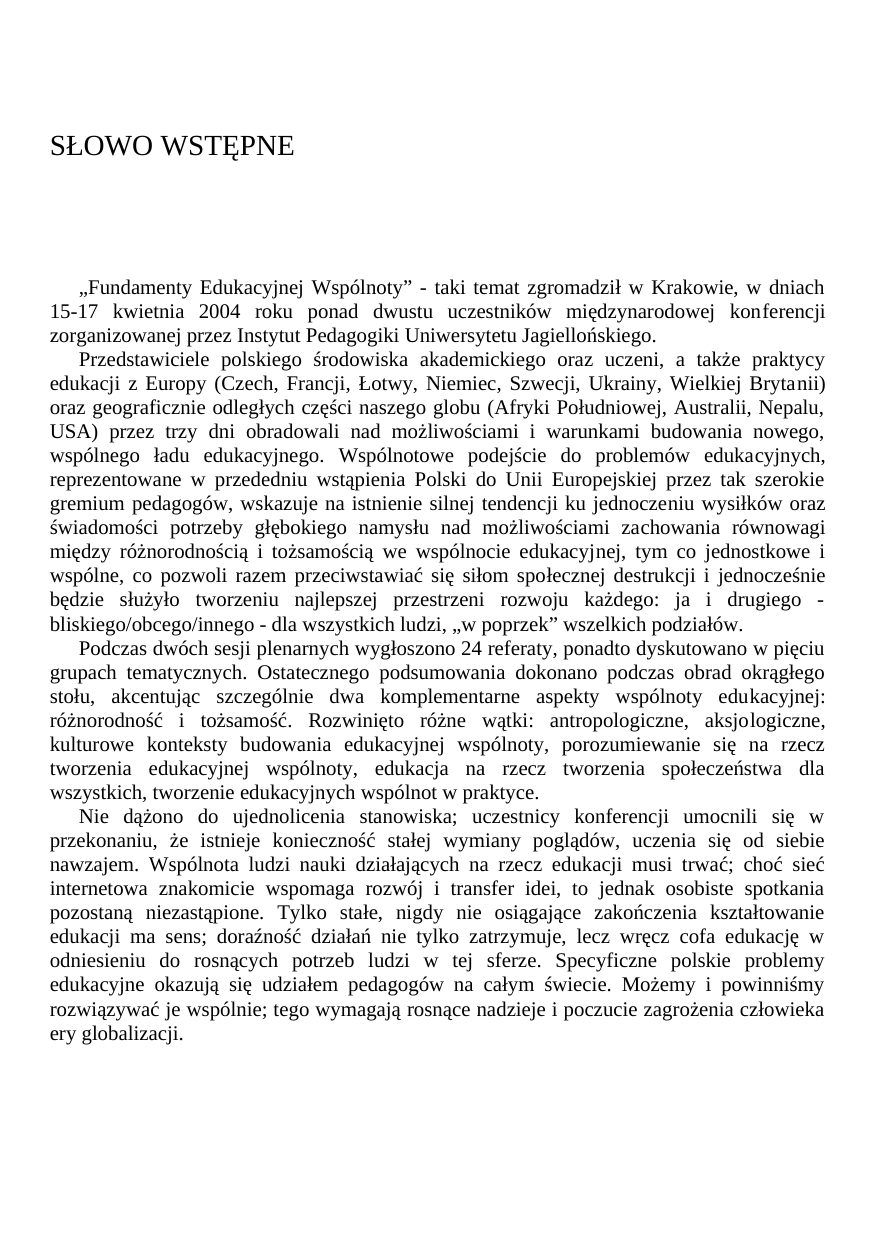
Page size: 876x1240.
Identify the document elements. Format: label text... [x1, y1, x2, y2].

text Przedstawiciele polskiego środowiska akademickiego oraz uczeni, a także praktycy edukacji z Europy (Czech, Francji, Łotwy, Niemiec, Szwecji, Ukrainy, Wielkiej Bryta­nii) oraz geograficznie odległych części naszego globu (Afryki Południowej, Australii, Nepalu, USA) przez trzy dni obradowali nad możliwościami i warunkami budowania nowego, wspólnego ładu edukacyjnego. Wspólnotowe podejście do problemów eduka­cyjnych, reprezentowane w przededniu wstąpienia Polski do Unii Europejskiej przez tak szerokie gremium pedagogów, wskazuje na istnienie silnej tendencji ku jednocze­niu wysiłków oraz świadomości potrzeby głębokiego namysłu nad możliwościami za­chowania równowagi między różnorodnością i tożsamością we wspólnocie edukacyj­nej, tym co jednostkowe i wspólne, co pozwoli razem przeciwstawiać się siłom spo­łecznej destrukcji i jednocześnie będzie służyło tworzeniu najlepszej przestrzeni rozwoju każdego: ja i drugiego - bliskiego/obcego/innego - dla wszystkich ludzi, „w poprzek” wszelkich podziałów. [49, 347, 826, 636]
subtitle SŁOWO WSTĘPNE [49, 128, 826, 161]
text Podczas dwóch sesji plenarnych wygłoszono 24 referaty, ponadto dyskutowano w pięciu grupach tematycznych. Ostatecznego podsumowania dokonano podczas obrad okrągłego stołu, akcentując szczególnie dwa komplementarne aspekty wspólnoty edu­kacyjnej: różnorodność i tożsamość. Rozwinięto różne wątki: antropologiczne, aksjo­logiczne, kulturowe konteksty budowania edukacyjnej wspólnoty, porozumiewanie się na rzecz tworzenia edukacyjnej wspólnoty, edukacja na rzecz tworzenia społeczeństwa dla wszystkich, tworzenie edukacyjnych wspólnot w praktyce. [49, 636, 826, 804]
text Nie dążono do ujednolicenia stanowiska; uczestnicy konferencji umocnili się w przekonaniu, że istnieje konieczność stałej wymiany poglądów, uczenia się od siebie nawzajem. Wspólnota ludzi nauki działających na rzecz edukacji musi trwać; choć sieć internetowa znakomicie wspomaga rozwój i transfer idei, to jednak osobiste spotkania pozostaną niezastąpione. Tylko stałe, nigdy nie osiągające zakończenia kształtowanie edukacji ma sens; doraźność działań nie tylko zatrzymuje, lecz wręcz cofa edukację w odniesieniu do rosnących potrzeb ludzi w tej sferze. Specyficzne polskie problemy edukacyjne okazują się udziałem pedagogów na całym świecie. Możemy i powinniśmy rozwiązywać je wspólnie; tego wymagają rosnące nadzieje i poczucie zagrożenia człowieka ery globalizacji. [49, 804, 826, 1044]
text „Fundamenty Edukacyjnej Wspólnoty” - taki temat zgromadził w Krakowie, w dniach 15-17 kwietnia 2004 roku ponad dwustu uczestników międzynarodowej kon­ferencji zorganizowanej przez Instytut Pedagogiki Uniwersytetu Jagiellońskiego. [49, 274, 826, 347]
